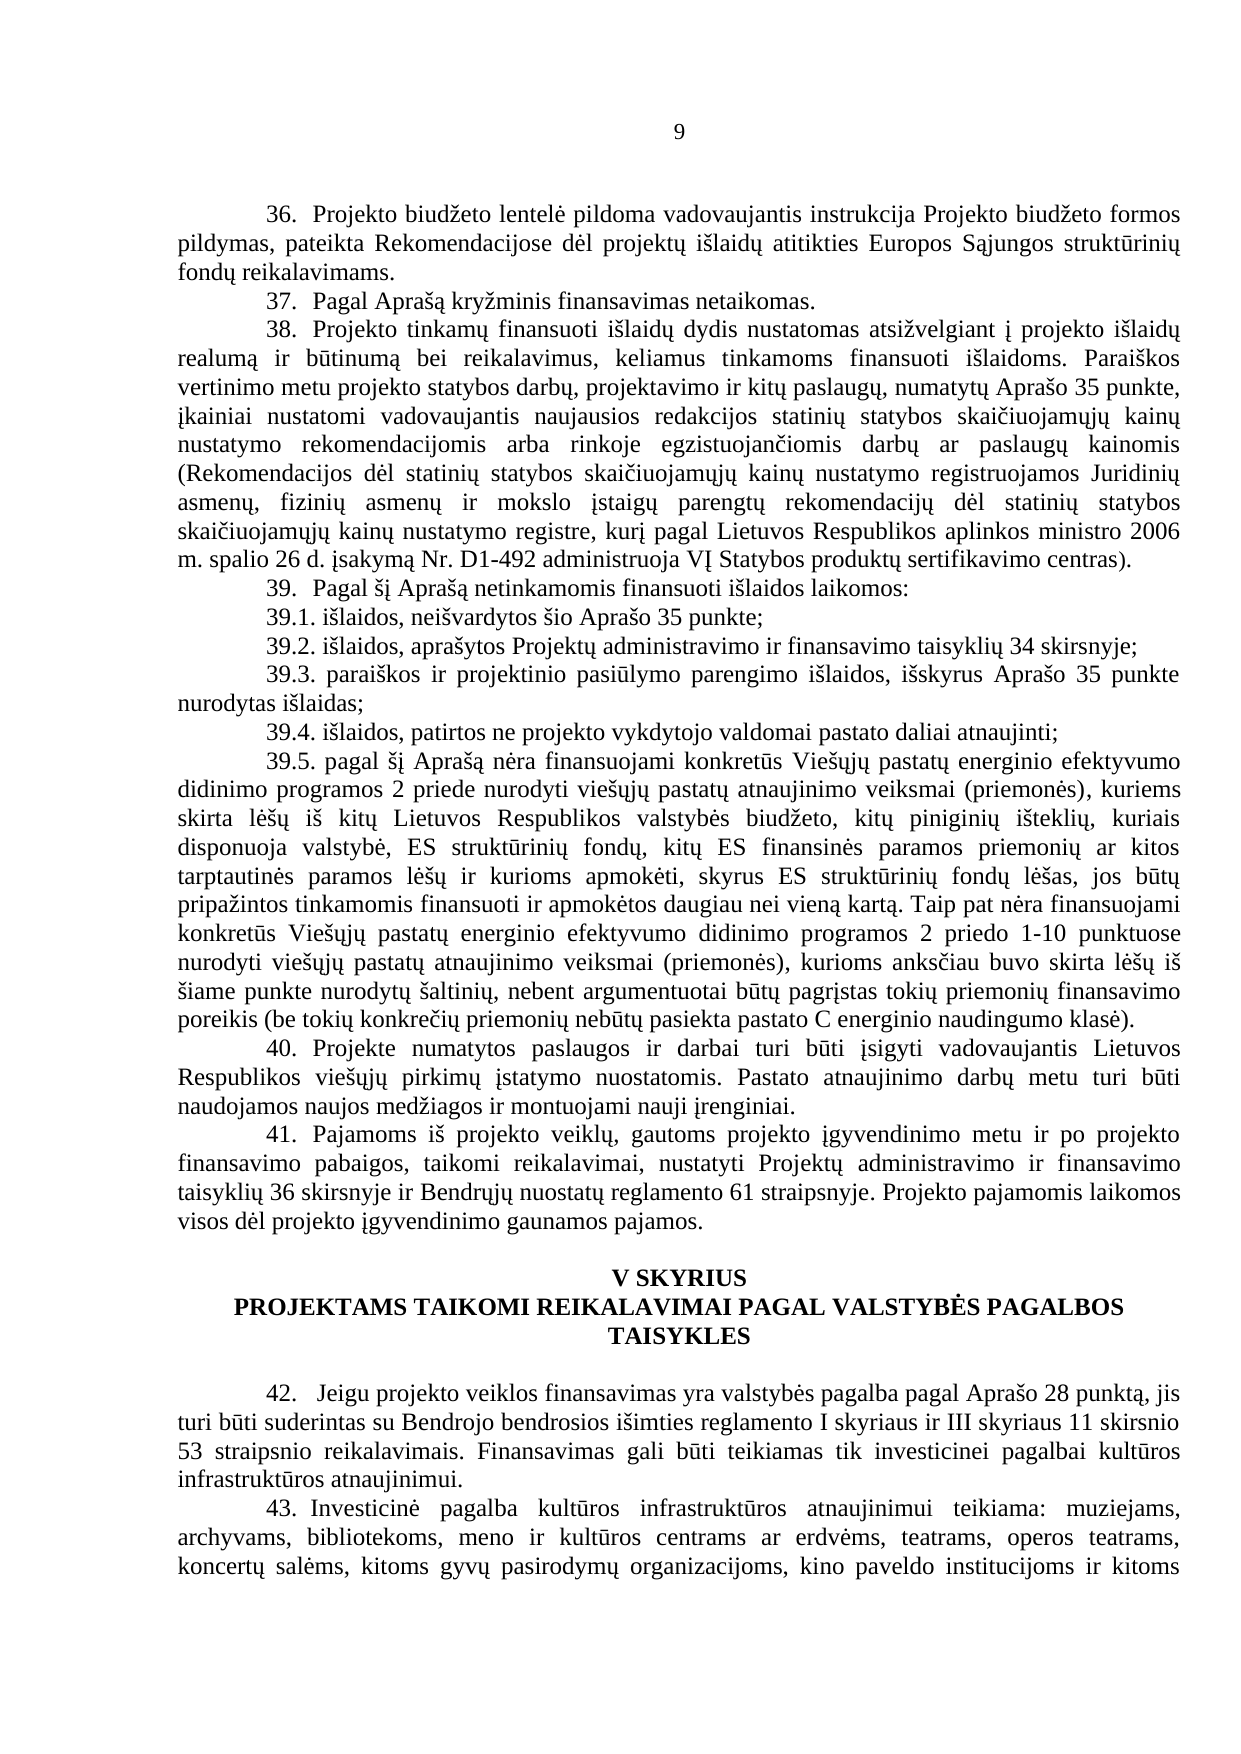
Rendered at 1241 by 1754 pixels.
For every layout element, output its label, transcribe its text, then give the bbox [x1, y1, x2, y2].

text 39.3. paraiškos ir projektinio pasiūlymo parengimo išlaidos, išskyrus Aprašo 35 punkte nurodytas išlaidas; [177, 659, 1181, 717]
text 39.2. išlaidos, aprašytos Projektų administravimo ir finansavimo taisyklių 34 skirsnyje; [266, 631, 1181, 659]
text PROJEKTAMS TAIKOMI REIKALAVIMAI PAGAL VALSTYBĖS PAGALBOS TAISYKLES [177, 1292, 1181, 1349]
text V SKYRIUS [177, 1263, 1181, 1292]
text 43. Investicinė pagalba kultūros infrastruktūros atnaujinimui teikiama: muziejams, archyvams, bibliotekoms, meno ir kultūros centrams ar erdvėms, teatrams, operos teatrams, koncertų salėms, kitoms gyvų pasirodymų organizacijoms, kino paveldo institucijoms ir kitoms [177, 1493, 1181, 1579]
text 42. Jeigu projekto veiklos finansavimas yra valstybės pagalba pagal Aprašo 28 punktą, jis turi būti suderintas su Bendrojo bendrosios išimties reglamento I skyriaus ir III skyriaus 11 skirsnio 53 straipsnio reikalavimais. Finansavimas gali būti teikiamas tik investicinei pagalbai kultūros infrastruktūros atnaujinimui. [177, 1378, 1181, 1493]
text 39.5. pagal šį Aprašą nėra finansuojami konkretūs Viešųjų pastatų energinio efektyvumo didinimo programos 2 priede nurodyti viešųjų pastatų atnaujinimo veiksmai (priemonės), kuriems skirta lėšų iš kitų Lietuvos Respublikos valstybės biudžeto, kitų piniginių išteklių, kuriais disponuoja valstybė, ES struktūrinių fondų, kitų ES finansinės paramos priemonių ar kitos tarptautinės paramos lėšų ir kurioms apmokėti, skyrus ES struktūrinių fondų lėšas, jos būtų pripažintos tinkamomis finansuoti ir apmokėtos daugiau nei vieną kartą. Taip pat nėra finansuojami konkretūs Viešųjų pastatų energinio efektyvumo didinimo programos 2 priedo 1-10 punktuose nurodyti viešųjų pastatų atnaujinimo veiksmai (priemonės), kurioms anksčiau buvo skirta lėšų iš šiame punkte nurodytų šaltinių, nebent argumentuotai būtų pagrįstas tokių priemonių finansavimo poreikis (be tokių konkrečių priemonių nebūtų pasiekta pastato C energinio naudingumo klasė). [177, 746, 1181, 1033]
text 37. Pagal Aprašą kryžminis finansavimas netaikomas. [177, 286, 1181, 314]
text 38. Projekto tinkamų finansuoti išlaidų dydis nustatomas atsižvelgiant į projekto išlaidų realumą ir būtinumą bei reikalavimus, keliamus tinkamoms finansuoti išlaidoms. Paraiškos vertinimo metu projekto statybos darbų, projektavimo ir kitų paslaugų, numatytų Aprašo 35 punkte, įkainiai nustatomi vadovaujantis naujausios redakcijos statinių statybos skaičiuojamųjų kainų nustatymo rekomendacijomis arba rinkoje egzistuojančiomis darbų ar paslaugų kainomis (Rekomendacijos dėl statinių statybos skaičiuojamųjų kainų nustatymo registruojamos Juridinių asmenų, fizinių asmenų ir mokslo įstaigų parengtų rekomendacijų dėl statinių statybos skaičiuojamųjų kainų nustatymo registre, kurį pagal Lietuvos Respublikos aplinkos ministro 2006 m. spalio 26 d. įsakymą Nr. D1-492 administruoja VĮ Statybos produktų sertifikavimo centras). [177, 314, 1181, 573]
text 40. Projekte numatytos paslaugos ir darbai turi būti įsigyti vadovaujantis Lietuvos Respublikos viešųjų pirkimų įstatymo nuostatomis. Pastato atnaujinimo darbų metu turi būti naudojamos naujos medžiagos ir montuojami nauji įrenginiai. [177, 1033, 1181, 1119]
text 36. Projekto biudžeto lentelė pildoma vadovaujantis instrukcija Projekto biudžeto formos pildymas, pateikta Rekomendacijose dėl projektų išlaidų atitikties Europos Sąjungos struktūrinių fondų reikalavimams. [177, 199, 1181, 286]
text 39.1. išlaidos, neišvardytos šio Aprašo 35 punkte; [266, 602, 1181, 631]
text 41. Pajamoms iš projekto veiklų, gautoms projekto įgyvendinimo metu ir po projekto finansavimo pabaigos, taikomi reikalavimai, nustatyti Projektų administravimo ir finansavimo taisyklių 36 skirsnyje ir Bendrųjų nuostatų reglamento 61 straipsnyje. Projekto pajamomis laikomos visos dėl projekto įgyvendinimo gaunamos pajamos. [177, 1119, 1181, 1234]
text 39. Pagal šį Aprašą netinkamomis finansuoti išlaidos laikomos: [177, 573, 1181, 602]
text 39.4. išlaidos, patirtos ne projekto vykdytojo valdomai pastato daliai atnaujinti; [177, 717, 1181, 746]
